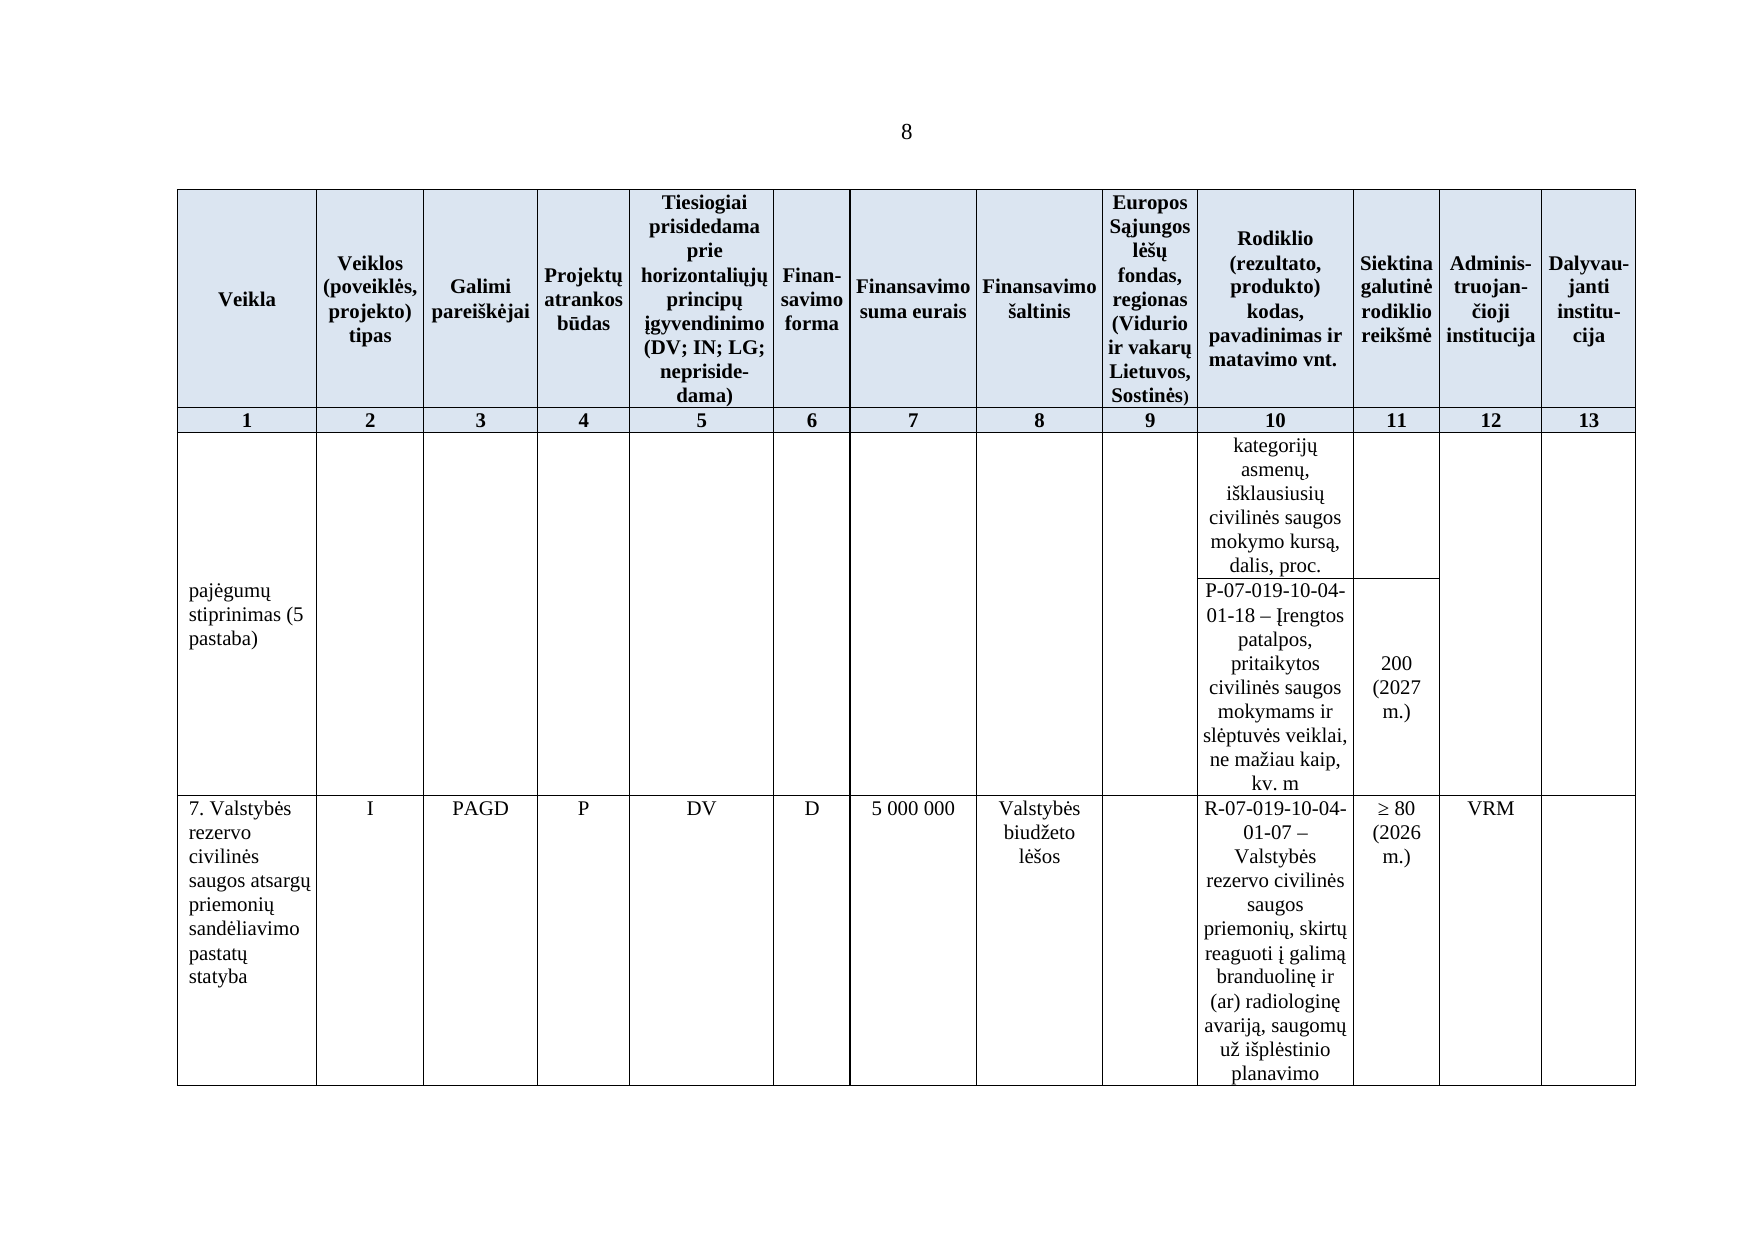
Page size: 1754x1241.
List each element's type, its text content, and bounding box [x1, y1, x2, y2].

table_cell [977, 433, 1102, 795]
table_header Tiesiogiai prisidedama prie horizontaliųjų principų įgyvendinimo (DV; IN; LG; nepriside-dama) [630, 190, 773, 407]
table_header Adminis-truojan-čioji institucija [1440, 190, 1541, 407]
table_cell 5 [630, 408, 773, 432]
table_cell [630, 433, 773, 795]
table_cell 7 [851, 408, 976, 432]
table_cell 10 [1198, 408, 1353, 432]
table_cell [1354, 433, 1439, 577]
table_header Galimi pareiškėjai [424, 190, 537, 407]
table_cell R-07-019-10-04-01-07 – Valstybės rezervo civilinės saugos priemonių, skirtų reaguoti į galimą branduolinę ir (ar) radiologinę avariją, saugomų už išplėstinio planavimo [1198, 796, 1353, 1085]
table_cell 1 [178, 408, 316, 432]
table_cell [1103, 796, 1197, 1085]
table_cell P [538, 796, 629, 1085]
table_cell 4 [538, 408, 629, 432]
table_cell [317, 433, 423, 795]
table_cell 2 [317, 408, 423, 432]
table_cell 11 [1354, 408, 1439, 432]
table_cell 13 [1542, 408, 1635, 432]
table_cell [1542, 433, 1635, 795]
table_cell kategorijų asmenų, išklausiusių civilinės saugos mokymo kursą, dalis, proc. [1198, 433, 1353, 577]
table_cell 5 000 000 [851, 796, 976, 1085]
table_header Rodiklio (rezultato, produkto) kodas, pavadinimas ir matavimo vnt. [1198, 190, 1353, 407]
table_header Finan-savimo forma [774, 190, 849, 407]
table_cell [1103, 433, 1197, 795]
table_cell PAGD [424, 796, 537, 1085]
table_header Veikla [178, 190, 316, 407]
table_cell 9 [1103, 408, 1197, 432]
table_header Finansavimo suma eurais [851, 190, 976, 407]
table_cell 200 (2027 m.) [1354, 579, 1439, 795]
table_cell 3 [424, 408, 537, 432]
table_cell [1542, 796, 1635, 1085]
table_header Europos Sąjungos lėšų fondas, regionas (Vidurio ir vakarų Lietuvos, Sostinės) [1103, 190, 1197, 407]
table_header Finansavimo šaltinis [977, 190, 1102, 407]
table_cell [774, 433, 849, 795]
table_cell I [317, 796, 423, 1085]
table_cell D [774, 796, 849, 1085]
table_cell [1440, 433, 1541, 795]
table_header Dalyvau-janti institu-cija [1542, 190, 1635, 407]
table_cell Valstybės biudžeto lėšos [977, 796, 1102, 1085]
table_header Projektų atrankos būdas [538, 190, 629, 407]
table_cell 12 [1440, 408, 1541, 432]
table_cell VRM [1440, 796, 1541, 1085]
table_cell [538, 433, 629, 795]
table_cell 7. Valstybės rezervo civilinės saugos atsargų priemonių sandėliavimo pastatų statyba [178, 796, 316, 1085]
table_header Veiklos (poveiklės, projekto) tipas [317, 190, 423, 407]
table_cell P-07-019-10-04-01-18 – Įrengtos patalpos, pritaikytos civilinės saugos mokymams ir slėptuvės veiklai, ne mažiau kaip, kv. m [1198, 579, 1353, 795]
table_cell 8 [977, 408, 1102, 432]
table_cell [851, 433, 976, 795]
table_cell ≥ 80 (2026 m.) [1354, 796, 1439, 1085]
table_cell [424, 433, 537, 795]
table_cell pajėgumų stiprinimas (5 pastaba) [178, 433, 316, 795]
table_cell DV [630, 796, 773, 1085]
table_header Siektina galutinė rodiklio reikšmė [1354, 190, 1439, 407]
table_cell 6 [774, 408, 849, 432]
